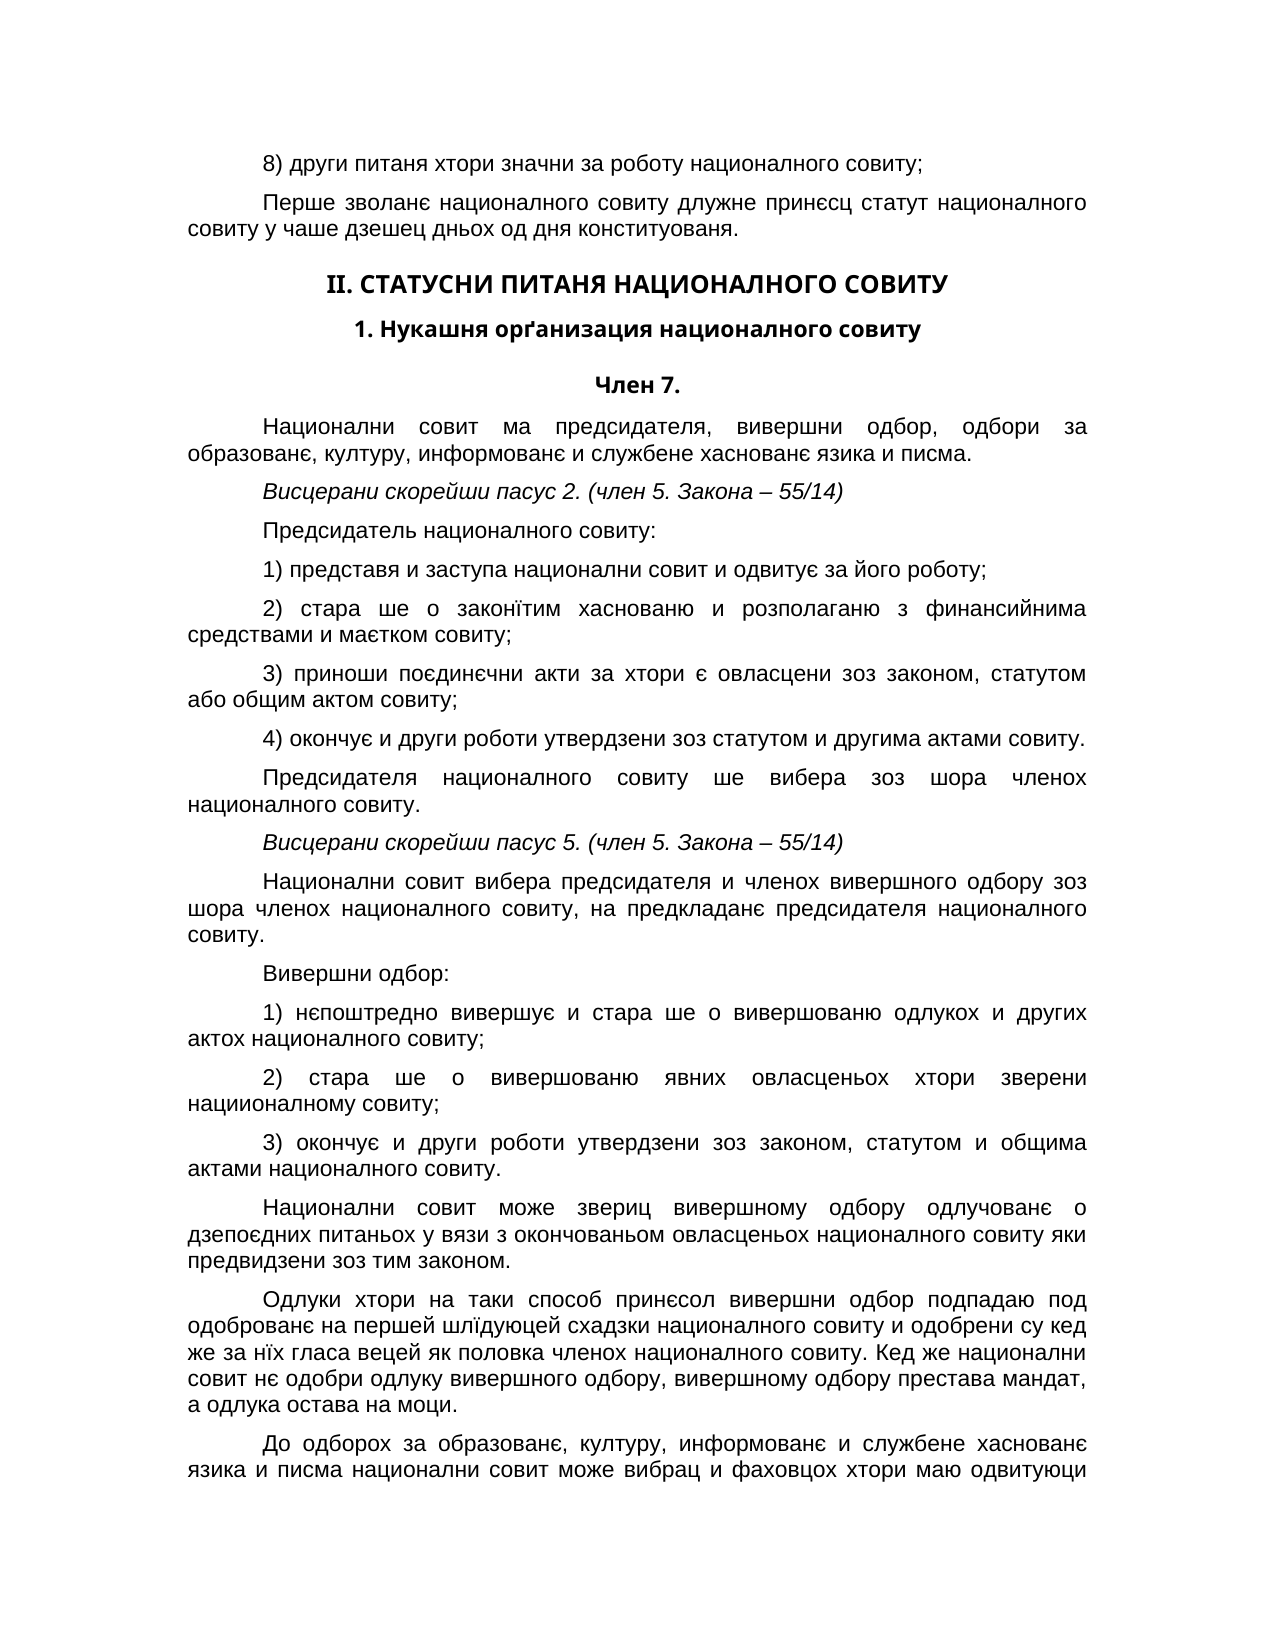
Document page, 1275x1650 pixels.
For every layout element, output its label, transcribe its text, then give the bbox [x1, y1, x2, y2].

text Висцерани скорейши пасус 2. (член 5. Закона – 55/14) [187, 478, 1087, 505]
text 1. Нукашня орґанизация националного совиту [262, 313, 1012, 344]
text 4) окончує и други роботи утвердзени зоз статутом и другима актами совиту. [187, 725, 1087, 752]
text До одборох за образованє, културу, информованє и службене хаснованє язика и писма национални совит може вибрац и фаховцох хтори маю одвитуюци [187, 1430, 1087, 1483]
text Вивершни одбор: [187, 960, 1087, 986]
text Предсидатель националного совиту: [187, 517, 1087, 543]
text Одлуки хтори на таки способ принєсол вивершни одбор подпадаю под одоброванє на першей шлїдуюцей схадзки националного совиту и одобрени су кед же за нїх гласа вецей як половка членох националного совиту. Кед же национални совит нє одобри одлуку вивершного одбору, вивершному одбору престава мандат, а одлука остава на моци. [187, 1286, 1087, 1418]
text ii. СТАТУСНИ ПИТАНЯ НАЦИОНАЛНОГО СОВИТУ [262, 267, 1012, 301]
text 3) приноши поєдинєчни акти за хтори є овласцени зоз законом, статутом або общим актом совиту; [187, 660, 1087, 713]
text Национални совит вибера предсидателя и членох вивершного одбору зоз шора членох националного совиту, на предкладанє предсидателя националного совиту. [187, 868, 1087, 947]
text 1) нєпоштредно вивершує и стара ше о вивершованю одлукох и других актох националного совиту; [187, 999, 1087, 1051]
text Висцерани скорейши пасус 5. (член 5. Закона – 55/14) [187, 829, 1087, 856]
text Перше зволанє националного совиту длужне принєсц статут националного совиту у чаше дзешец дньох од дня конституованя. [187, 189, 1087, 242]
text Национални совит ма предсидателя, вивершни одбор, одбори за образованє, културу, информованє и службене хаснованє язика и писма. [187, 413, 1087, 466]
text Предсидателя националного совиту ше вибера зоз шора членох националного совиту. [187, 764, 1087, 817]
text 2) стара ше о законїтим хаснованю и розполаганю з финансийнима средствами и маєтком совиту; [187, 595, 1087, 648]
text 3) окончує и други роботи утвердзени зоз законом, статутом и общима актами националного совиту. [187, 1129, 1087, 1182]
text 1) представя и заступа национални совит и одвитує за його роботу; [187, 556, 1087, 582]
text 2) стара ше о вивершованю явних овласценьох хтори зверени нациионалному совиту; [187, 1064, 1087, 1117]
text 8) други питаня хтори значни за роботу националного совиту; [187, 150, 1087, 176]
text Национални совит може звериц вивершному одбору одлучованє о дзепоєдних питаньох у вязи з окончованьом овласценьох националного совиту яки предвидзени зоз тим законом. [187, 1194, 1087, 1273]
text Член 7. [262, 369, 1012, 401]
